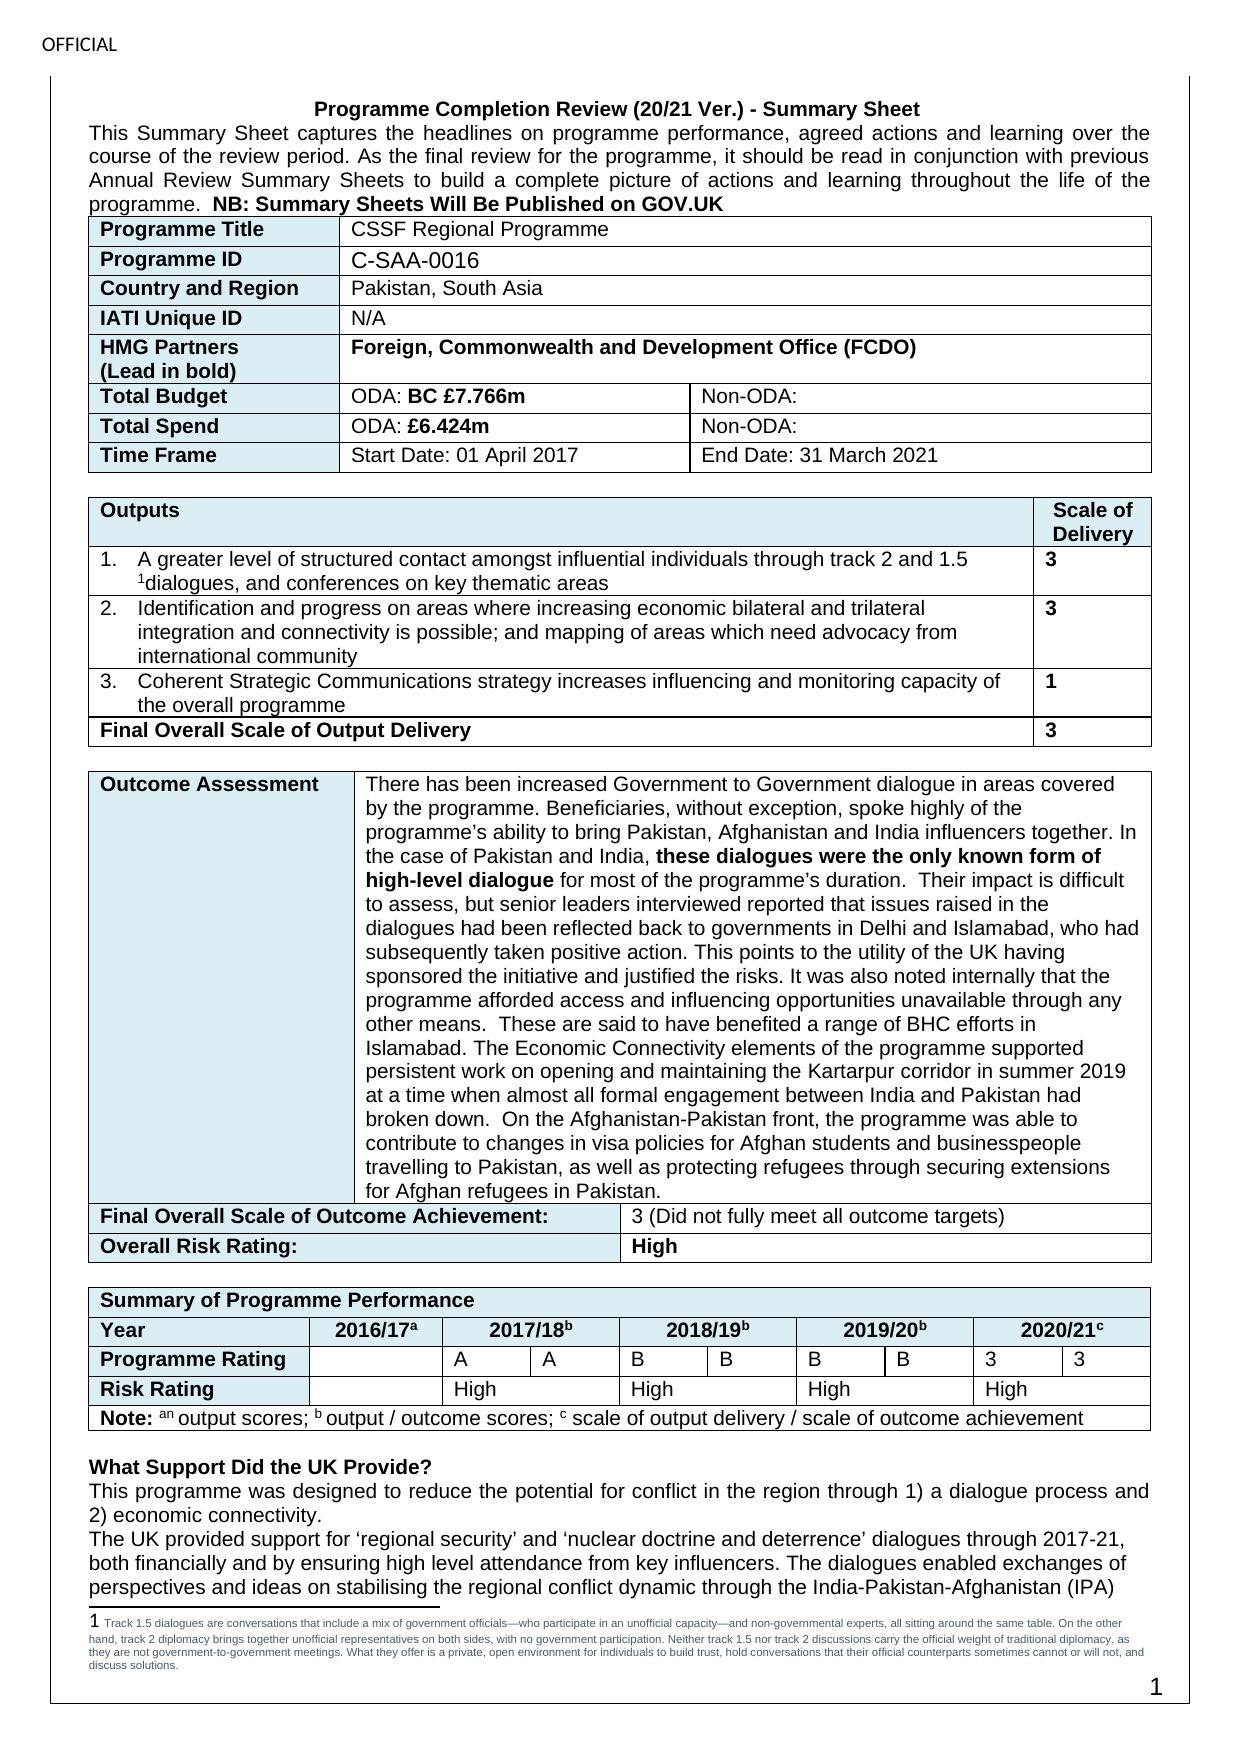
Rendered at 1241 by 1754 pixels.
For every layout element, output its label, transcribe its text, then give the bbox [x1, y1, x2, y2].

table_cell Final Overall Scale of Outcome Achievement: [89, 1204, 620, 1233]
table_cell 3 [1063, 1347, 1150, 1376]
table_cell Programme Rating [89, 1347, 309, 1376]
table_cell 2020/21c [974, 1318, 1150, 1346]
table_header Outputs [89, 498, 1033, 546]
table_cell Non-ODA: [691, 414, 1151, 442]
table_header Summary of Programme Performance [89, 1288, 1150, 1317]
table_cell 3 (Did not fully meet all outcome targets) [621, 1204, 1151, 1233]
table_cell Non-ODA: [691, 384, 1151, 413]
table_cell Final Overall Scale of Output Delivery [89, 718, 1033, 746]
table_cell High [974, 1377, 1150, 1405]
table_cell High [443, 1377, 619, 1405]
table_cell Risk Rating [89, 1377, 309, 1405]
table_cell 3 [974, 1347, 1062, 1376]
table_cell Year [89, 1318, 309, 1346]
table_cell Identification and progress on areas where increasing economic bilateral and trilateral integration and connectivity is possible; and mapping of areas which need advocacy from international community [89, 596, 1033, 667]
table_cell B [708, 1347, 796, 1376]
table_cell High [620, 1377, 796, 1405]
table_cell C-SAA-0016 [340, 247, 1151, 275]
text What Support Did the UK Provide? [89, 1455, 1152, 1479]
table_cell 2019/20b [797, 1318, 973, 1346]
table_cell 2016/17a [310, 1318, 442, 1346]
table_cell 2018/19b [620, 1318, 796, 1346]
table_cell Total Spend [89, 414, 339, 442]
table_cell HMG Partners (Lead in bold) [89, 335, 339, 383]
table_cell Country and Region [89, 276, 339, 305]
table_header There has been increased Government to Government dialogue in areas covered by the programme. Beneficiaries, without exception, spoke highly of the programme’s ability to bring Pakistan, Afghanistan and India influencers together. In the case of Pakistan and India, these dialogues were the only known form of high-level dialogue for most of the programme’s duration. Their impact is difficult to assess, but senior leaders interviewed reported that issues raised in the dialogues had been reflected back to governments in Delhi and Islamabad, who had subsequently taken positive action. This points to the utility of the UK having sponsored the initiative and justified the risks. It was also noted internally that the programme afforded access and influencing opportunities unavailable through any other means. These are said to have benefited a range of BHC efforts in Islamabad. The Economic Connectivity elements of the programme supported persistent work on opening and maintaining the Kartarpur corridor in summer 2019 at a time when almost all formal engagement between India and Pakistan had broken down. On the Afghanistan-Pakistan front, the programme was able to contribute to changes in visa policies for Afghan students and businesspeople travelling to Pakistan, as well as protecting refugees through securing extensions for Afghan refugees in Pakistan. [355, 772, 1151, 1203]
table_cell IATI Unique ID [89, 306, 339, 334]
table_cell 2017/18b [443, 1318, 619, 1346]
table_cell N/A [340, 306, 1151, 334]
table_cell ODA: BC £7.766m [340, 384, 689, 413]
table_cell Time Frame [89, 443, 339, 472]
table_cell 3 [1034, 547, 1151, 594]
table_cell High [797, 1377, 973, 1405]
text Programme Completion Review (20/21 Ver.) - Summary Sheet [89, 96, 1152, 120]
table_cell Start Date: 01 April 2017 [340, 443, 689, 472]
table_header Scale of Delivery [1034, 498, 1151, 546]
table_cell Pakistan, South Asia [340, 276, 1151, 305]
table_cell Programme ID [89, 247, 339, 275]
table_cell B [886, 1347, 973, 1376]
table_cell End Date: 31 March 2021 [691, 443, 1151, 472]
text This programme was designed to reduce the potential for conflict in the region through 1) a dialogue process and 2) economic connectivity. [89, 1479, 1152, 1527]
table_cell 3 [1034, 718, 1151, 746]
text The UK provided support for ‘regional security’ and ‘nuclear doctrine and deterrence’ dialogues through 2017-21, both financially and by ensuring high level attendance from key influencers. The dialogues enabled exchanges of perspectives and ideas on stabilising the regional conflict dynamic through the India-Pakistan-Afghanistan (IPA) [89, 1527, 1152, 1599]
table_cell B [797, 1347, 884, 1376]
table_cell Total Budget [89, 384, 339, 413]
table_cell B [620, 1347, 707, 1376]
table_cell ODA: £6.424m [340, 414, 689, 442]
table_cell Overall Risk Rating: [89, 1234, 620, 1262]
table_header CSSF Regional Programme [340, 217, 1151, 246]
table_cell A [531, 1347, 619, 1376]
table_cell [310, 1347, 442, 1376]
table_cell 3 [1034, 596, 1151, 667]
table_cell A [443, 1347, 530, 1376]
table_cell Note: an output scores; b output / outcome scores; c scale of output delivery / scale of outcome achievement [89, 1406, 1150, 1430]
table_header Programme Title [89, 217, 339, 246]
table_cell Foreign, Commonwealth and Development Office (FCDO) [340, 335, 1151, 383]
table_header Outcome Assessment [89, 772, 354, 1203]
table_cell A greater level of structured contact amongst influential individuals through track 2 and 1.5 dialogues, and conferences on key thematic areas [89, 547, 1033, 594]
table_cell [310, 1377, 442, 1405]
table_cell Coherent Strategic Communications strategy increases influencing and monitoring capacity of the overall programme [89, 669, 1033, 716]
table_cell 1 [1034, 669, 1151, 716]
text This Summary Sheet captures the headlines on programme performance, agreed actions and learning over the course of the review period. As the final review for the programme, it should be read in conjunction with previous Annual Review Summary Sheets to build a complete picture of actions and learning throughout the life of the programme. NB: Summary Sheets Will Be Published on GOV.UK [89, 120, 1152, 216]
table_cell High [621, 1234, 1151, 1262]
